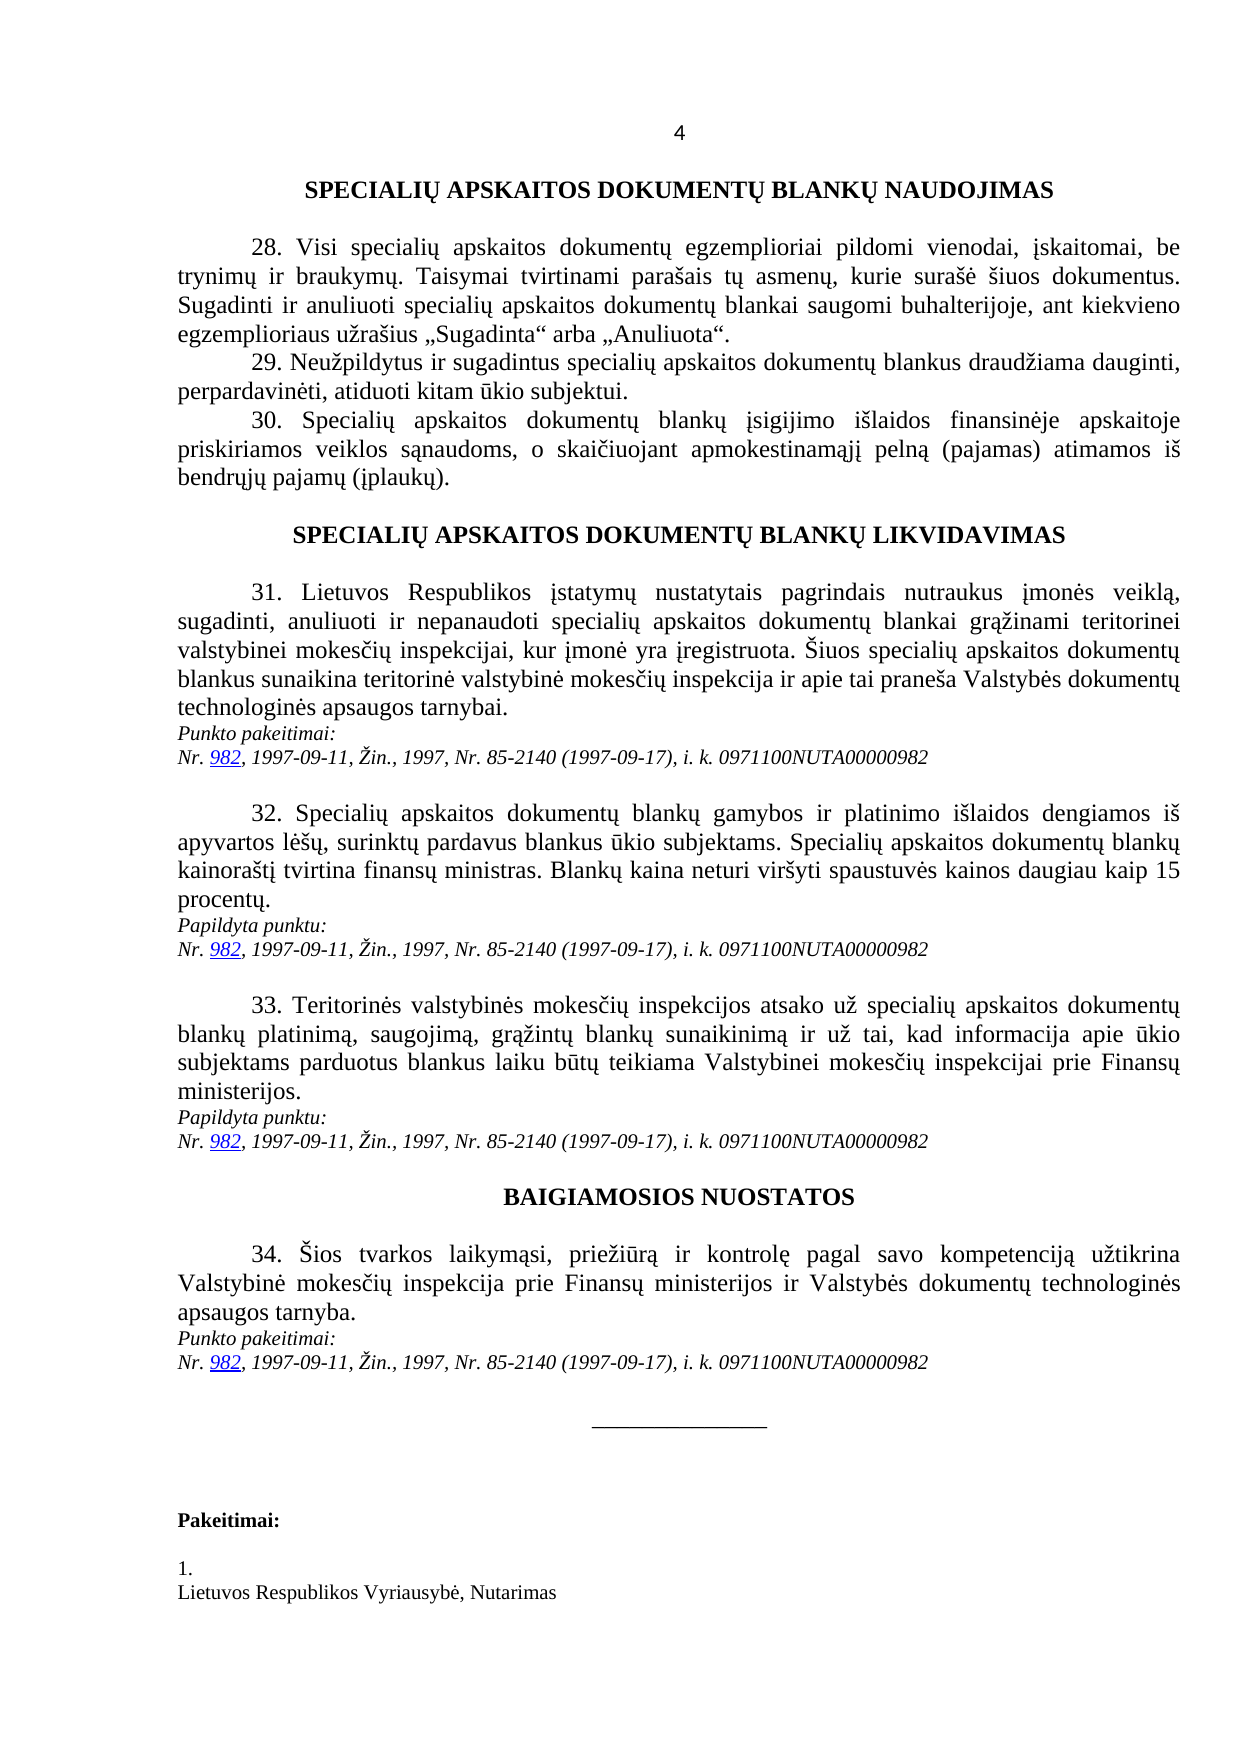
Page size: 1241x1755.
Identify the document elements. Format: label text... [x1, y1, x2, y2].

text 29. Neužpildytus ir sugadintus specialių apskaitos dokumentų blankus draudžiama dauginti, perpardavinėti, atiduoti kitam ūkio subjektui. [177, 347, 1181, 405]
text Nr. 982, 1997-09-11, Žin., 1997, Nr. 85-2140 (1997-09-17), i. k. 0971100NUTA00000982 [177, 1129, 1181, 1153]
text Nr. 982, 1997-09-11, Žin., 1997, Nr. 85-2140 (1997-09-17), i. k. 0971100NUTA00000982 [177, 937, 1181, 961]
text Punkto pakeitimai: [177, 721, 1181, 745]
text Papildyta punktu: [177, 913, 1181, 937]
text 34. Šios tvarkos laikymąsi, priežiūrą ir kontrolę pagal savo kompetenciją užtikrina Valstybinė mokesčių inspekcija prie Finansų ministerijos ir Valstybės dokumentų technologinės apsaugos tarnyba. [177, 1239, 1181, 1326]
text 31. Lietuvos Respublikos įstatymų nustatytais pagrindais nutraukus įmonės veiklą, sugadinti, anuliuoti ir nepanaudoti specialių apskaitos dokumentų blankai grąžinami teritorinei valstybinei mokesčių inspekcijai, kur įmonė yra įregistruota. Šiuos specialių apskaitos dokumentų blankus sunaikina teritorinė valstybinė mokesčių inspekcija ir apie tai praneša Valstybės dokumentų technologinės apsaugos tarnybai. [177, 577, 1181, 721]
text Specialių apskaitos dokumentų blankų likvidavimas [177, 520, 1181, 549]
text 32. Specialių apskaitos dokumentų blankų gamybos ir platinimo išlaidos dengiamos iš apyvartos lėšų, surinktų pardavus blankus ūkio subjektams. Specialių apskaitos dokumentų blankų kainoraštį tvirtina finansų ministras. Blankų kaina neturi viršyti spaustuvės kainos daugiau kaip 15 procentų. [177, 798, 1181, 913]
text Nr. 982, 1997-09-11, Žin., 1997, Nr. 85-2140 (1997-09-17), i. k. 0971100NUTA00000982 [177, 1349, 1181, 1374]
text Specialių apskaitos dokumentų blankų naudojimas [177, 175, 1181, 204]
text Pakeitimai: [177, 1508, 1181, 1532]
text 1. [177, 1556, 1181, 1580]
text 28. Visi specialių apskaitos dokumentų egzemplioriai pildomi vienodai, įskaitomai, be trynimų ir braukymų. Taisymai tvirtinami parašais tų asmenų, kurie surašė šiuos dokumentus. Sugadinti ir anuliuoti specialių apskaitos dokumentų blankai saugomi buhalterijoje, ant kiekvieno egzemplioriaus užrašius „Sugadinta“ arba „Anuliuota“. [177, 232, 1181, 347]
text Baigiamosios nuostatos [177, 1182, 1181, 1211]
text Nr. 982, 1997-09-11, Žin., 1997, Nr. 85-2140 (1997-09-17), i. k. 0971100NUTA00000982 [177, 745, 1181, 769]
text Lietuvos Respublikos Vyriausybė, Nutarimas [177, 1580, 1181, 1604]
text ______________ [177, 1402, 1181, 1431]
text Papildyta punktu: [177, 1105, 1181, 1129]
text 30. Specialių apskaitos dokumentų blankų įsigijimo išlaidos finansinėje apskaitoje priskiriamos veiklos sąnaudoms, o skaičiuojant apmokestinamąjį pelną (pajamas) atimamos iš bendrųjų pajamų (įplaukų). [177, 405, 1181, 491]
text 33. Teritorinės valstybinės mokesčių inspekcijos atsako už specialių apskaitos dokumentų blankų platinimą, saugojimą, grąžintų blankų sunaikinimą ir už tai, kad informacija apie ūkio subjektams parduotus blankus laiku būtų teikiama Valstybinei mokesčių inspekcijai prie Finansų ministerijos. [177, 990, 1181, 1105]
text Punkto pakeitimai: [177, 1326, 1181, 1349]
